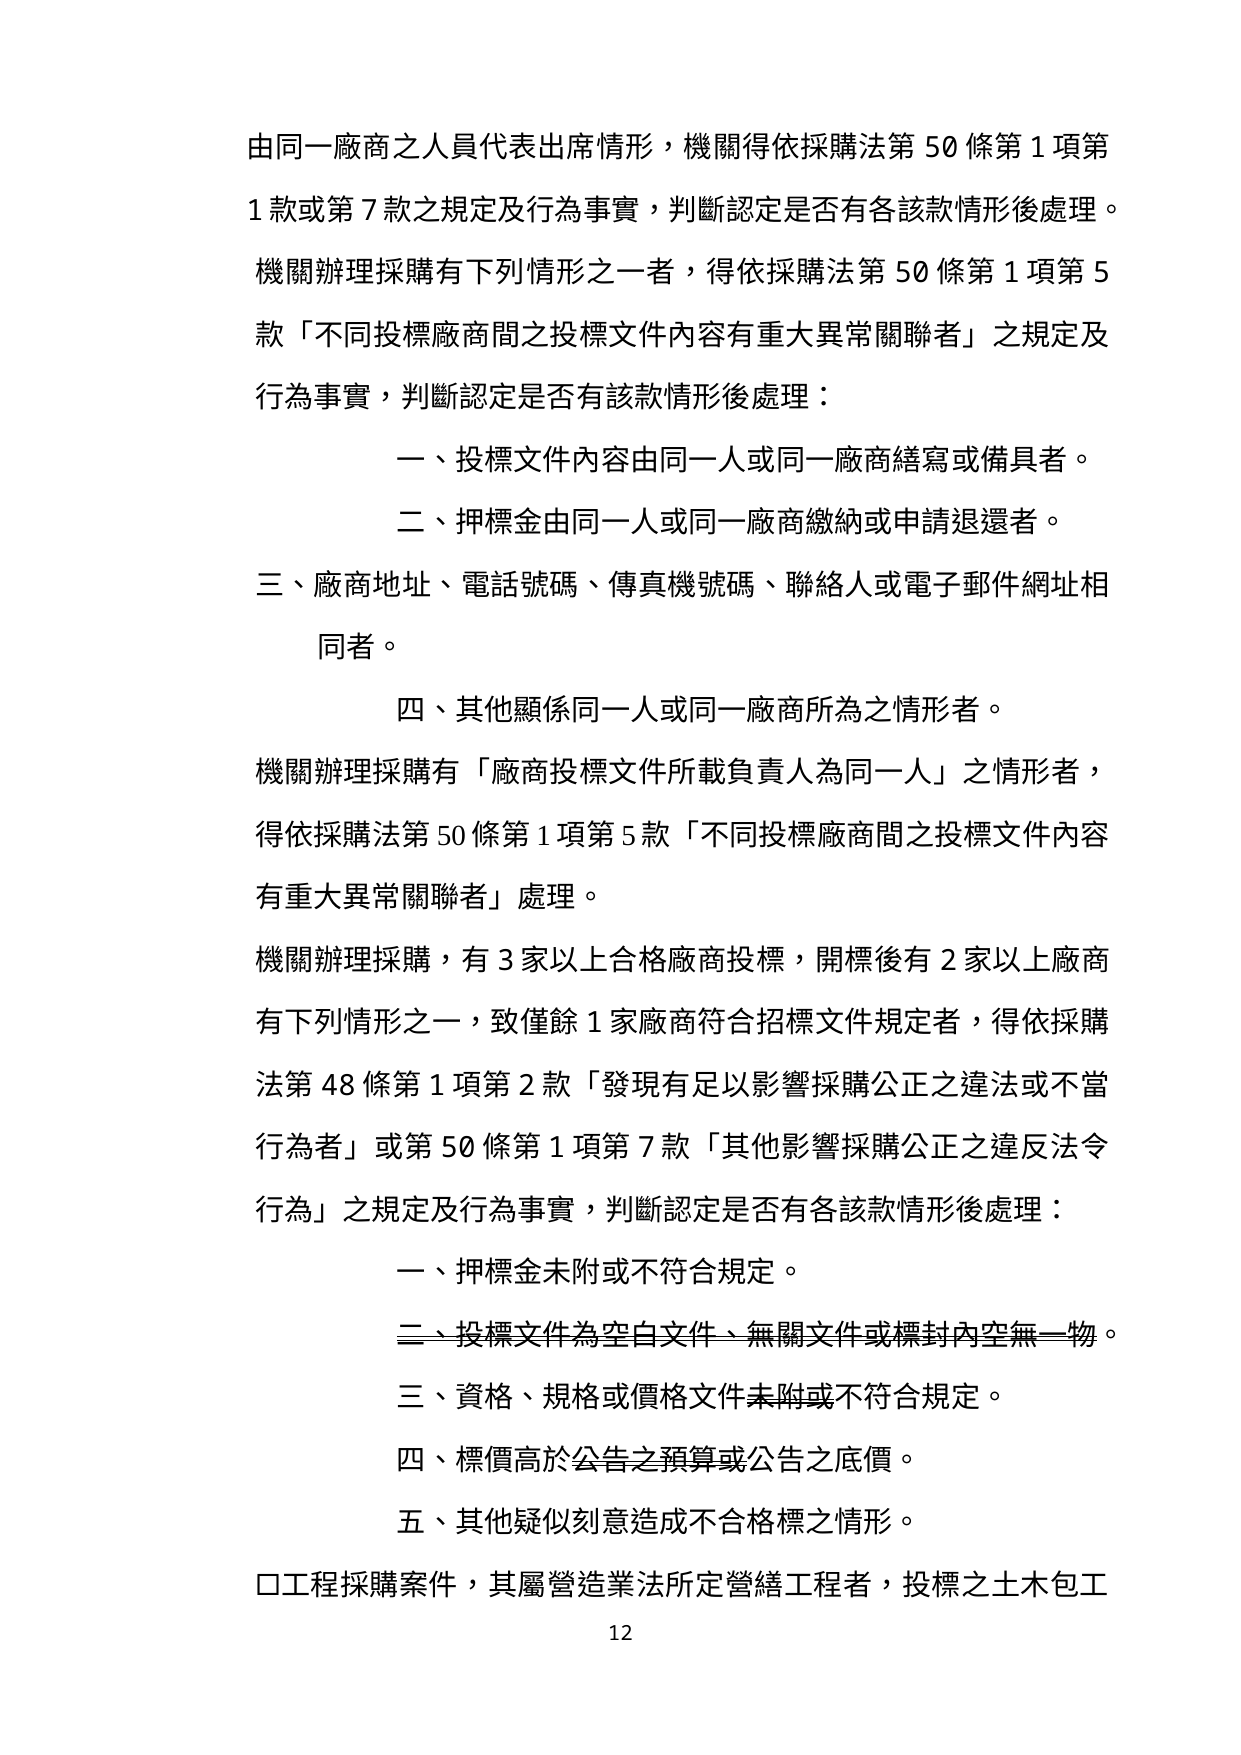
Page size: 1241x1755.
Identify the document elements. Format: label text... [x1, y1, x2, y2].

text 二、押標金由同一人或同一廠商繳納或申請退還者。 [397, 478, 1110, 541]
text 機關辦理採購有「廠商投標文件所載負責人為同一人」之情形者，得依採購法第50條第1項第5款「不同投標廠商間之投標文件內容有重大異常關聯者」處理。 [255, 728, 1110, 916]
text 一、投標文件內容由同一人或同一廠商繕寫或備具者。 [397, 416, 1110, 478]
text 三、廠商地址、電話號碼、傳真機號碼、聯絡人或電子郵件網址相同者。 [255, 541, 1110, 666]
text 由同一廠商之人員代表出席情形，機關得依採購法第50條第1項第1款或第7款之規定及行為事實，判斷認定是否有各該款情形後處理。 [246, 103, 1110, 228]
text 五、其他疑似刻意造成不合格標之情形。 [397, 1478, 1110, 1541]
text 機關辦理採購有下列情形之一者，得依採購法第50條第1項第5款「不同投標廠商間之投標文件內容有重大異常關聯者」之規定及行為事實，判斷認定是否有該款情形後處理： [255, 228, 1110, 416]
text 一、押標金未附或不符合規定。 [397, 1228, 1110, 1291]
text 三、資格、規格或價格文件未附或不符合規定。 [397, 1353, 1110, 1416]
text 機關辦理採購，有3家以上合格廠商投標，開標後有2家以上廠商有下列情形之一，致僅餘1家廠商符合招標文件規定者，得依採購法第48條第1項第2款「發現有足以影響採購公正之違法或不當行為者」或第50條第1項第7款「其他影響採購公正之違反法令行為」之規定及行為事實，判斷認定是否有各該款情形後處理： [255, 916, 1110, 1228]
text 四、標價高於公告之預算或公告之底價。 [397, 1416, 1110, 1478]
text 工程採購案件，其屬營造業法所定營繕工程者，投標之土木包工 [255, 1541, 1110, 1603]
text 二、投標文件為空白文件、無關文件或標封內空無一物。 [397, 1291, 1110, 1353]
text 四、其他顯係同一人或同一廠商所為之情形者。 [397, 666, 1110, 728]
